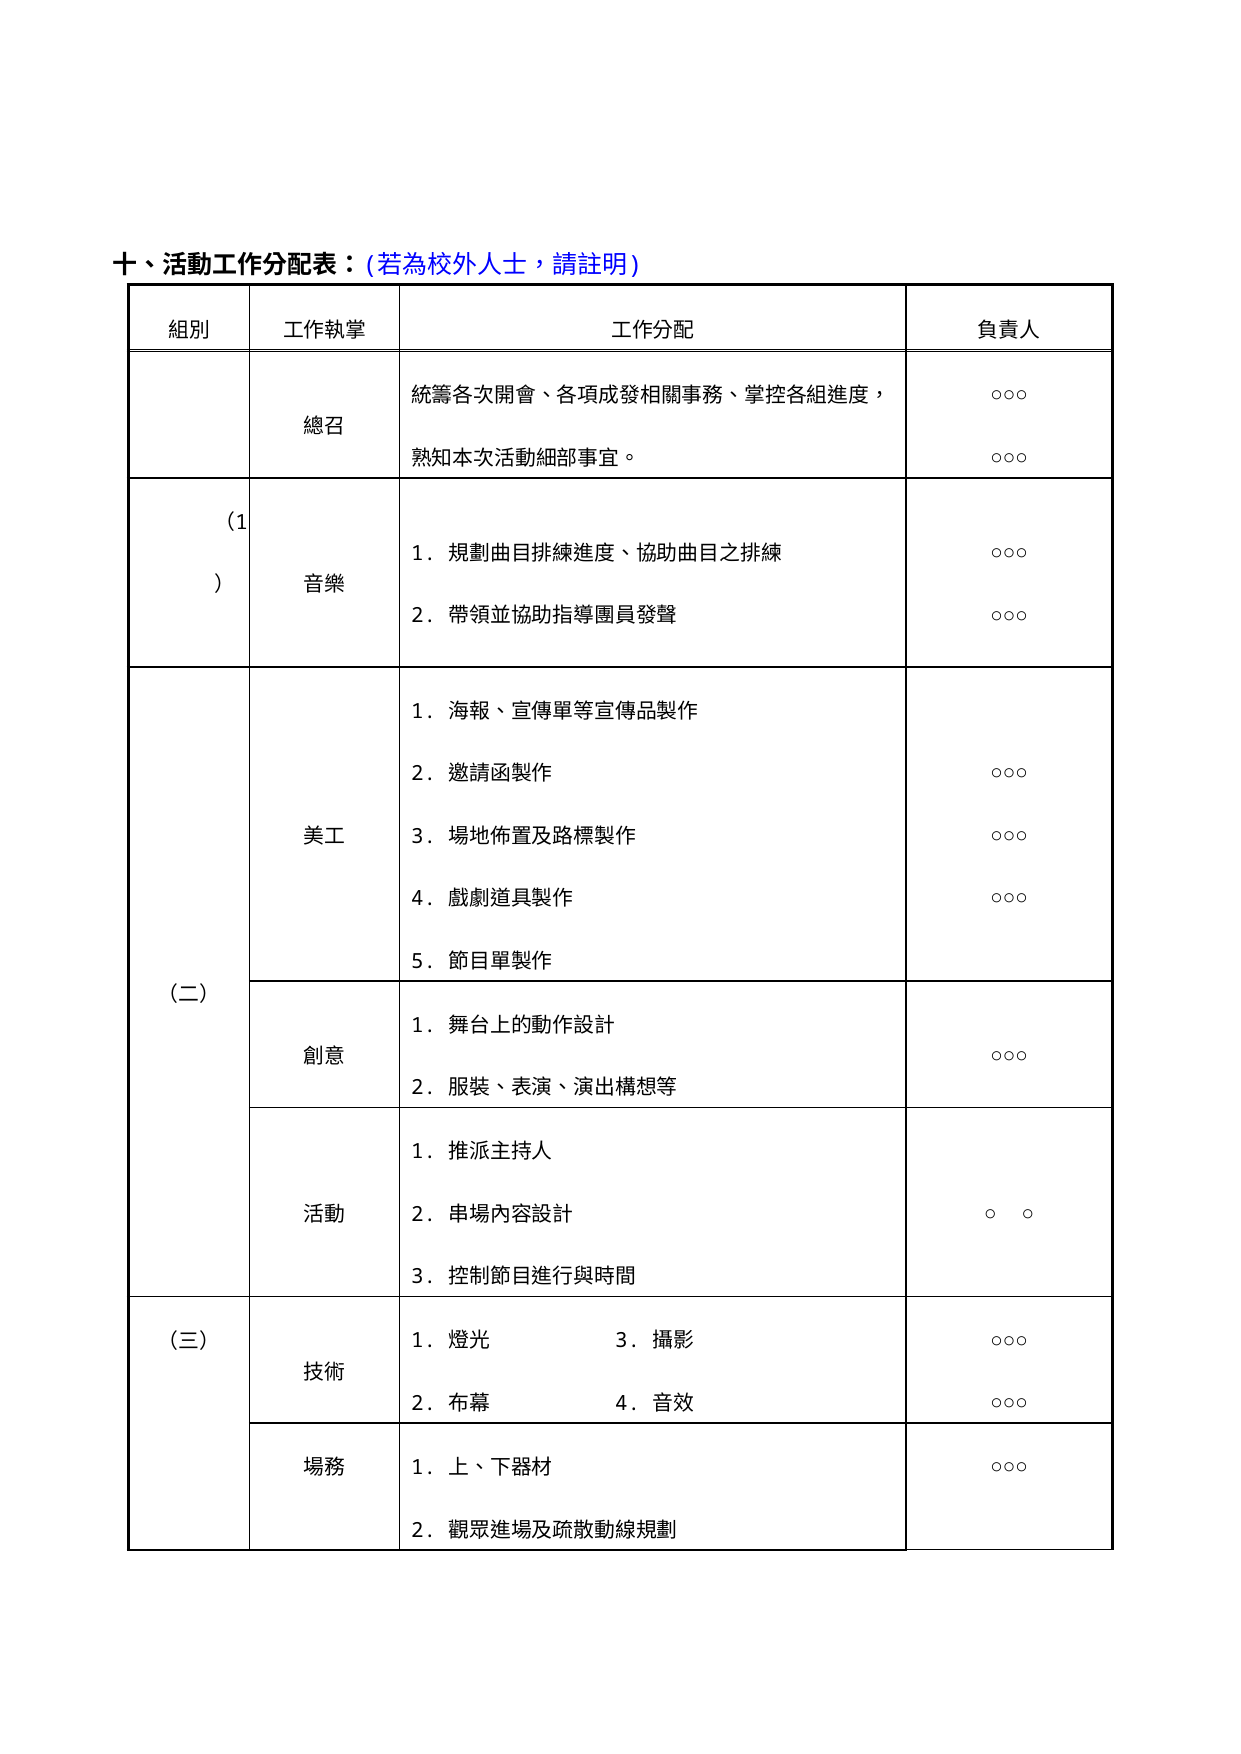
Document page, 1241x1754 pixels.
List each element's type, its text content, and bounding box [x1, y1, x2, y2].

table_cell ○○○ ○○○ [907, 1297, 1111, 1422]
table_header 組別 [130, 286, 249, 349]
table_header 工作執掌 [250, 286, 399, 349]
table_cell [130, 352, 249, 477]
text 十、活動工作分配表：(若為校外人士，請註明) [112, 221, 1128, 283]
table_cell ○ ○ [907, 1108, 1111, 1296]
table_header 工作分配 [400, 286, 905, 349]
table_cell 創意 [250, 982, 399, 1107]
table_cell ○○○ [907, 1424, 1111, 1549]
table_cell [130, 479, 249, 666]
table_cell （二） [130, 668, 249, 1296]
table_cell ○○○ [907, 982, 1111, 1107]
table_cell （三） [130, 1297, 249, 1549]
table_cell ○○○ ○○○ ○○○ [907, 668, 1111, 980]
table_cell ○○○ ○○○ [907, 352, 1111, 477]
table_cell 推派主持人 串場內容設計 控制節目進行與時間 [400, 1108, 905, 1296]
table_cell 統籌各次開會、各項成發相關事務、掌控各組進度， 熟知本次活動細部事宜。 [400, 352, 905, 477]
table_cell 規劃曲目排練進度、協助曲目之排練 帶領並協助指導團員發聲 [400, 479, 905, 666]
table_cell 總召 [250, 352, 399, 477]
table_cell ○○○ ○○○ [907, 479, 1111, 666]
table_cell 技術 [250, 1297, 399, 1422]
table_cell 美工 [250, 668, 399, 980]
table_cell 活動 [250, 1108, 399, 1296]
table_cell 舞台上的動作設計 服裝、表演、演出構想等 [400, 982, 905, 1107]
table_cell 場務 [250, 1424, 399, 1549]
table_cell 音樂 [250, 479, 399, 666]
table_header 負責人 [907, 286, 1111, 349]
table_cell 燈光 3. 攝影 布幕 4. 音效 [400, 1297, 905, 1422]
table_cell 海報、宣傳單等宣傳品製作 邀請函製作 場地佈置及路標製作 戲劇道具製作 節目單製作 [400, 668, 905, 980]
table_cell 上、下器材 觀眾進場及疏散動線規劃 演出人員上下台流程規劃 場地租借相關事宜 [400, 1424, 905, 1549]
